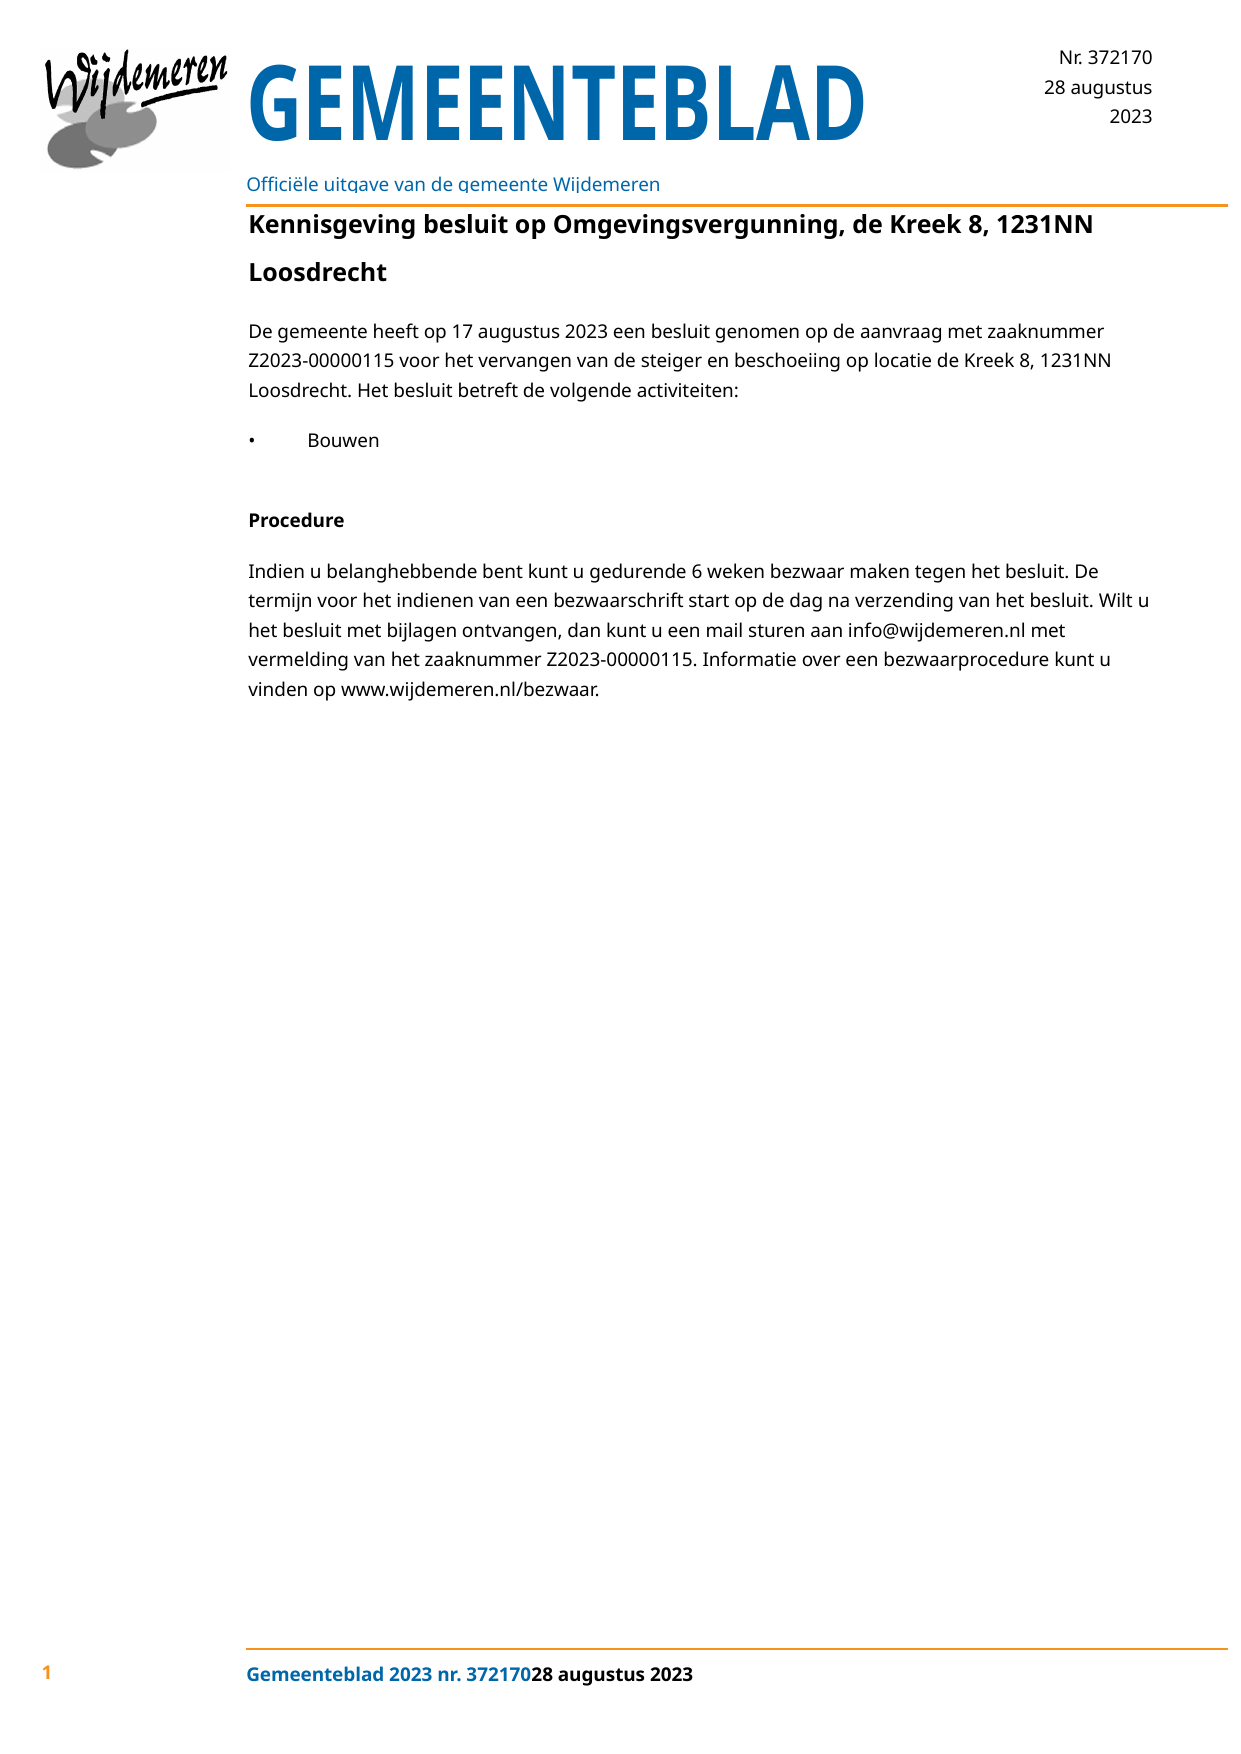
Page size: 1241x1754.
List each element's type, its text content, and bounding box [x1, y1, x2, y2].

text Kennisgeving besluit op Omgevingsvergunning, de Kreek 8, 1231NN Loosdrecht [248, 207, 1152, 288]
text Indien u belanghebbende bent kunt u gedurende 6 weken bezwaar maken tegen het besluit. De termijn voor het indienen van een bezwaarschrift start op de dag na verzending van het besluit. Wilt u het besluit met bijlagen ontvangen, dan kunt u een mail sturen aan info@wijdemeren.nl met vermelding van het zaaknummer Z2023-00000115. Informatie over een bezwaarprocedure kunt u vinden op www.wijdemeren.nl/bezwaar. [248, 558, 1152, 702]
picture [41, 47, 231, 172]
text De gemeente heeft op 17 augustus 2023 een besluit genomen op de aanvraag met zaaknummer Z2023-00000115 voor het vervangen van de steiger en beschoeiing op locatie de Kreek 8, 1231NN Loosdrecht. Het besluit betreft de volgende activiteiten: [248, 318, 1152, 403]
text Procedure [248, 507, 1152, 533]
list Bouwen [248, 427, 1152, 453]
